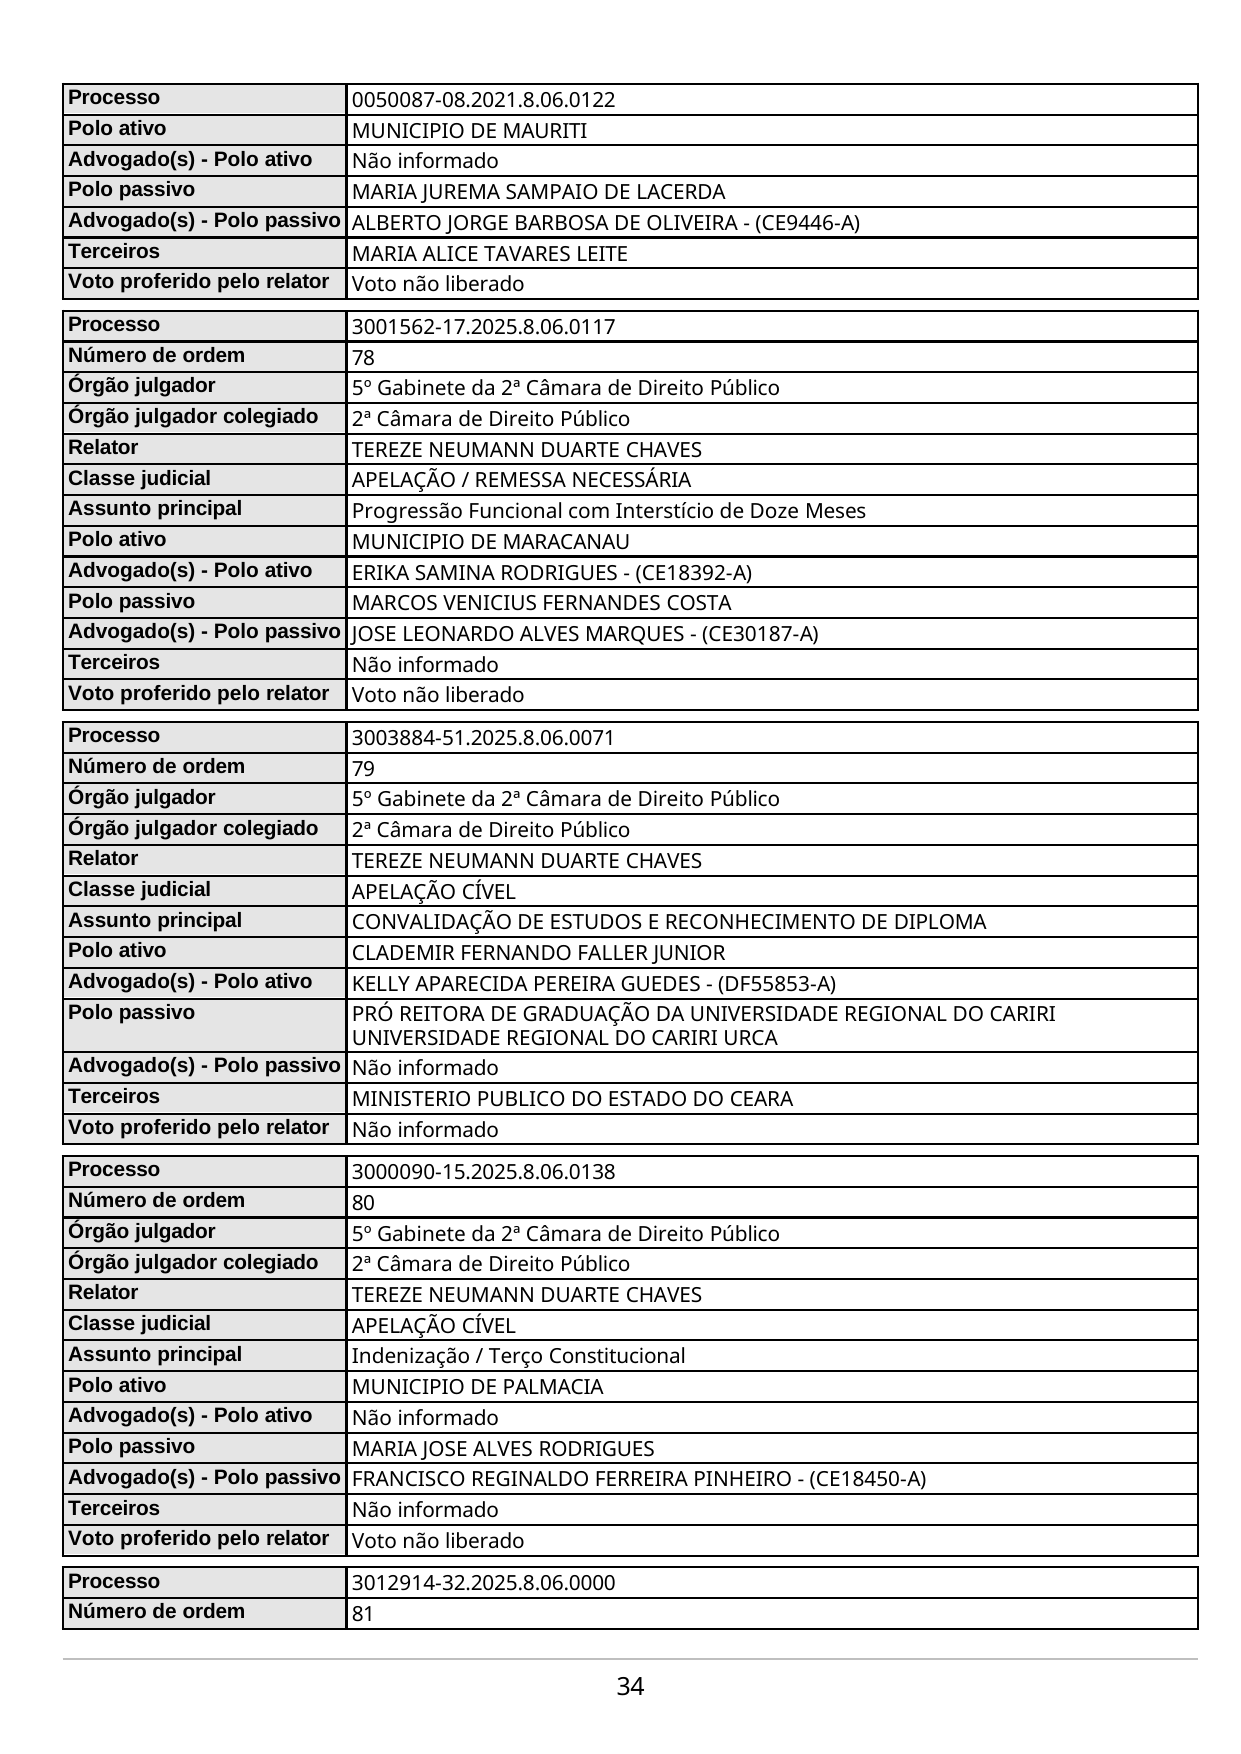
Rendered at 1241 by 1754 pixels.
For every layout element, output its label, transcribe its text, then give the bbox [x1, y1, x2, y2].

table_cell Relator [64, 1280, 345, 1309]
table_cell Advogado(s) - Polo passivo [64, 1053, 345, 1082]
table_header 3001562-17.2025.8.06.0117 [348, 312, 1197, 340]
table_cell Classe judicial [64, 465, 345, 494]
table_cell FRANCISCO REGINALDO FERREIRA PINHEIRO - (CE18450-A) [348, 1464, 1197, 1493]
table_cell MARCOS VENICIUS FERNANDES COSTA [348, 588, 1197, 617]
table_header 3012914-32.2025.8.06.0000 [348, 1568, 1197, 1597]
table_cell Número de ordem [64, 1188, 345, 1216]
table_cell Terceiros [64, 650, 345, 678]
table_cell Voto não liberado [348, 269, 1197, 298]
table_cell 2ª Câmara de Direito Público [348, 404, 1197, 432]
table_cell Assunto principal [64, 1341, 345, 1370]
table_cell Relator [64, 435, 345, 463]
table_cell Número de ordem [64, 754, 345, 782]
table_cell Número de ordem [64, 343, 345, 371]
table_cell Número de ordem [64, 1599, 345, 1628]
table_cell 81 [348, 1599, 1197, 1628]
table_cell Órgão julgador [64, 373, 345, 402]
table_cell APELAÇÃO / REMESSA NECESSÁRIA [348, 465, 1197, 494]
table_cell Advogado(s) - Polo passivo [64, 1464, 345, 1493]
table_cell CLADEMIR FERNANDO FALLER JUNIOR [348, 938, 1197, 967]
table_header 3003884-51.2025.8.06.0071 [348, 723, 1197, 752]
table_cell Terceiros [64, 1495, 345, 1524]
table_cell Voto proferido pelo relator [64, 680, 345, 709]
table_cell Não informado [348, 146, 1197, 175]
table_cell Voto não liberado [348, 1526, 1197, 1554]
table_cell Órgão julgador colegiado [64, 1249, 345, 1278]
table_cell Voto proferido pelo relator [64, 269, 345, 298]
table_cell Voto não liberado [348, 680, 1197, 709]
table_cell Advogado(s) - Polo ativo [64, 558, 345, 586]
table_cell Não informado [348, 1403, 1197, 1432]
table_cell 5º Gabinete da 2ª Câmara de Direito Público [348, 784, 1197, 813]
table_cell Advogado(s) - Polo ativo [64, 146, 345, 175]
table_cell 5º Gabinete da 2ª Câmara de Direito Público [348, 1219, 1197, 1247]
table_header 0050087-08.2021.8.06.0122 [348, 85, 1197, 113]
table_cell 2ª Câmara de Direito Público [348, 815, 1197, 844]
table_cell TEREZE NEUMANN DUARTE CHAVES [348, 846, 1197, 874]
table_cell MUNICIPIO DE MARACANAU [348, 527, 1197, 555]
table_cell KELLY APARECIDA PEREIRA GUEDES - (DF55853-A) [348, 969, 1197, 997]
table_header Processo [64, 312, 345, 340]
table_cell APELAÇÃO CÍVEL [348, 877, 1197, 905]
table_cell MUNICIPIO DE PALMACIA [348, 1372, 1197, 1401]
table_cell 5º Gabinete da 2ª Câmara de Direito Público [348, 373, 1197, 402]
table_cell Terceiros [64, 239, 345, 267]
table_cell Polo passivo [64, 1000, 345, 1051]
table_cell 78 [348, 343, 1197, 371]
table_cell Polo passivo [64, 177, 345, 206]
table_cell Relator [64, 846, 345, 874]
table_cell Assunto principal [64, 907, 345, 936]
table_cell 79 [348, 754, 1197, 782]
table_cell 80 [348, 1188, 1197, 1216]
table_cell Não informado [348, 650, 1197, 678]
table_cell Advogado(s) - Polo passivo [64, 619, 345, 648]
table_cell Não informado [348, 1495, 1197, 1524]
table_cell Órgão julgador [64, 784, 345, 813]
table_cell APELAÇÃO CÍVEL [348, 1311, 1197, 1339]
table_cell Progressão Funcional com Interstício de Doze Meses [348, 496, 1197, 525]
table_cell Advogado(s) - Polo ativo [64, 1403, 345, 1432]
table_cell Advogado(s) - Polo ativo [64, 969, 345, 997]
table_cell Polo passivo [64, 1434, 345, 1462]
table_cell Órgão julgador colegiado [64, 404, 345, 432]
table_header Processo [64, 1568, 345, 1597]
table_cell MARIA JOSE ALVES RODRIGUES [348, 1434, 1197, 1462]
table_cell Polo ativo [64, 116, 345, 144]
table_cell Indenização / Terço Constitucional [348, 1341, 1197, 1370]
table_cell Não informado [348, 1115, 1197, 1143]
table_cell Polo passivo [64, 588, 345, 617]
table_cell JOSE LEONARDO ALVES MARQUES - (CE30187-A) [348, 619, 1197, 648]
table_cell MARIA JUREMA SAMPAIO DE LACERDA [348, 177, 1197, 206]
table_cell MUNICIPIO DE MAURITI [348, 116, 1197, 144]
table_cell MINISTERIO PUBLICO DO ESTADO DO CEARA [348, 1084, 1197, 1112]
table_cell Advogado(s) - Polo passivo [64, 208, 345, 236]
table_header Processo [64, 723, 345, 752]
table_cell Órgão julgador [64, 1219, 345, 1247]
table_cell ALBERTO JORGE BARBOSA DE OLIVEIRA - (CE9446-A) [348, 208, 1197, 236]
table_cell Classe judicial [64, 877, 345, 905]
table_header Processo [64, 85, 345, 113]
table_cell ERIKA SAMINA RODRIGUES - (CE18392-A) [348, 558, 1197, 586]
table_cell Assunto principal [64, 496, 345, 525]
table_cell 2ª Câmara de Direito Público [348, 1249, 1197, 1278]
table_cell Polo ativo [64, 938, 345, 967]
table_cell Polo ativo [64, 527, 345, 555]
table_cell Voto proferido pelo relator [64, 1115, 345, 1143]
table_cell MARIA ALICE TAVARES LEITE [348, 239, 1197, 267]
table_cell TEREZE NEUMANN DUARTE CHAVES [348, 435, 1197, 463]
table_cell Não informado [348, 1053, 1197, 1082]
table_cell PRÓ REITORA DE GRADUAÇÃO DA UNIVERSIDADE REGIONAL DO CARIRI UNIVERSIDADE REGIONAL DO CARIRI URCA [348, 1000, 1197, 1051]
table_cell Órgão julgador colegiado [64, 815, 345, 844]
table_cell CONVALIDAÇÃO DE ESTUDOS E RECONHECIMENTO DE DIPLOMA [348, 907, 1197, 936]
table_cell Polo ativo [64, 1372, 345, 1401]
table_cell TEREZE NEUMANN DUARTE CHAVES [348, 1280, 1197, 1309]
table_cell Terceiros [64, 1084, 345, 1112]
table_header Processo [64, 1157, 345, 1186]
table_cell Classe judicial [64, 1311, 345, 1339]
table_header 3000090-15.2025.8.06.0138 [348, 1157, 1197, 1186]
table_cell Voto proferido pelo relator [64, 1526, 345, 1554]
